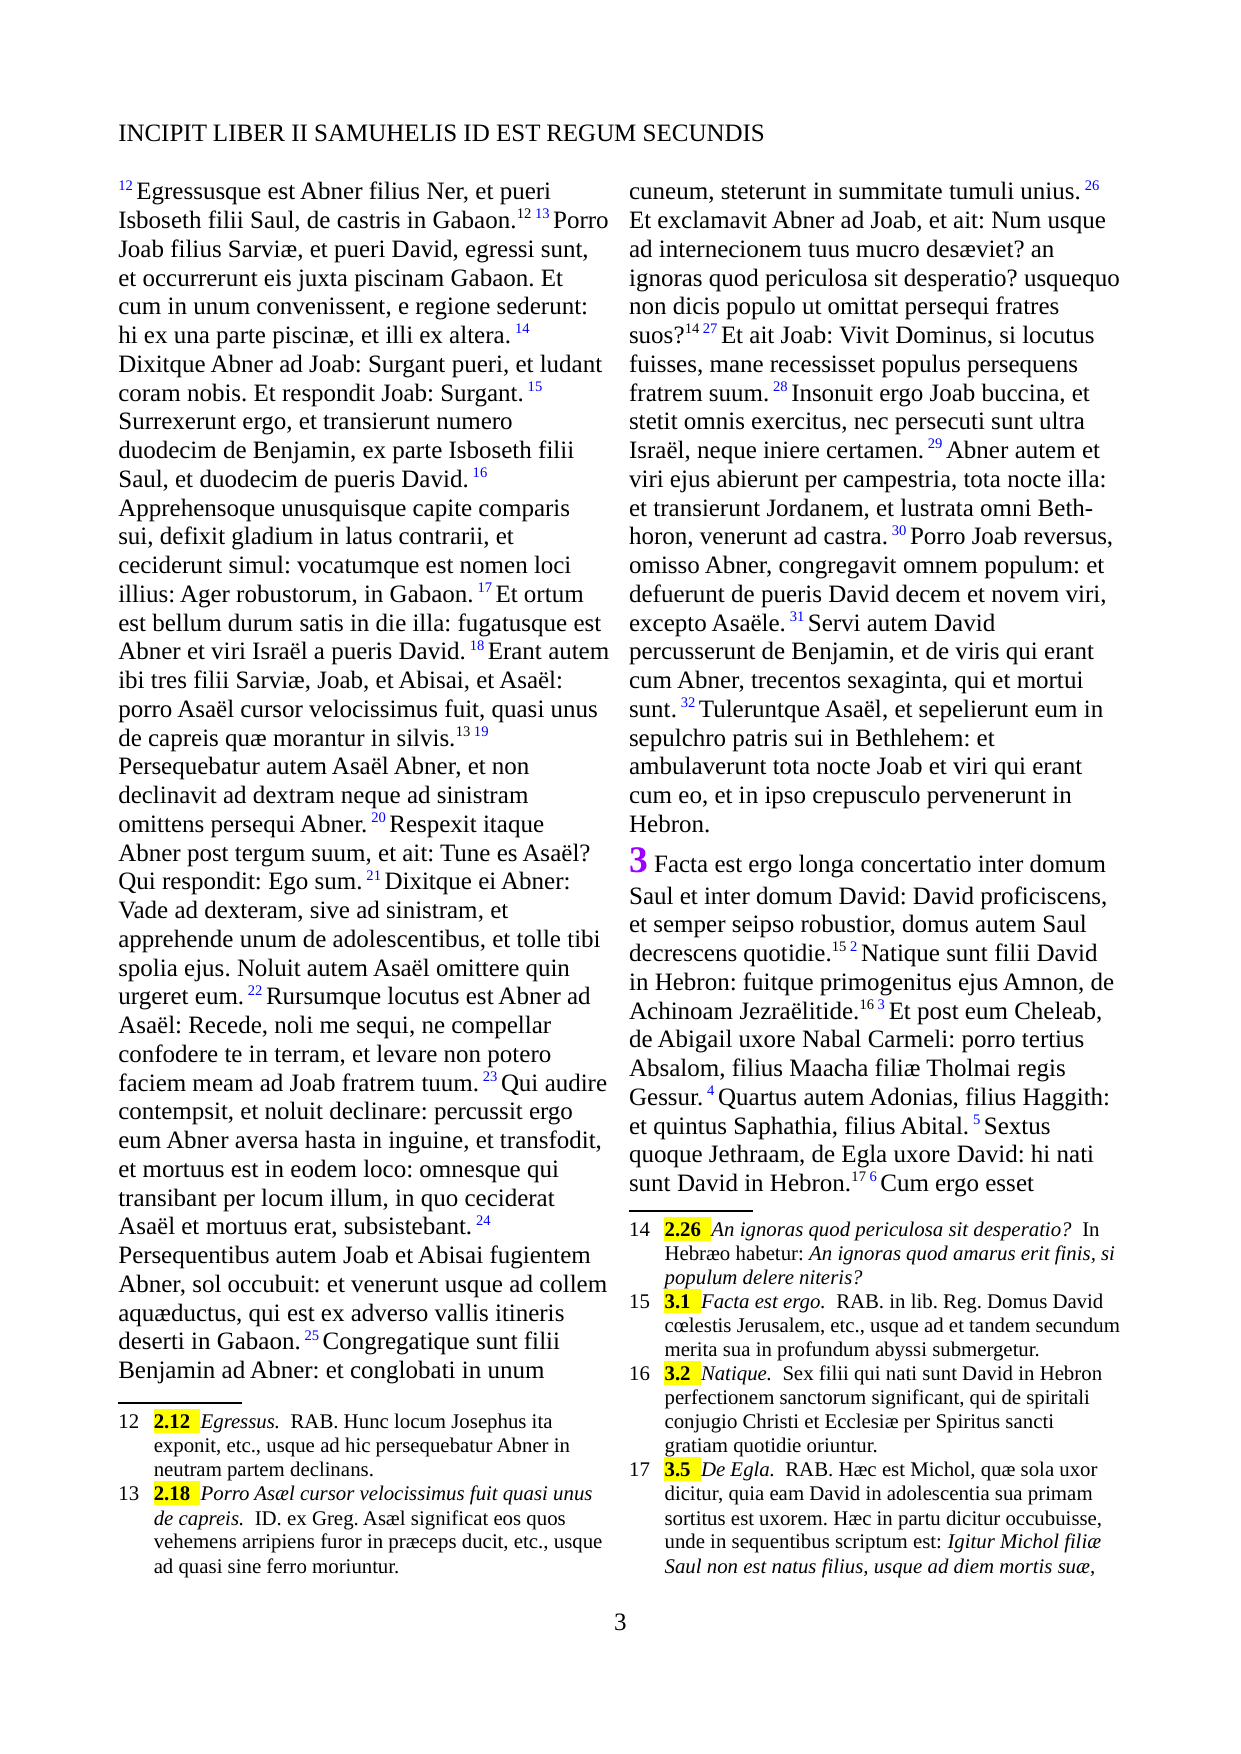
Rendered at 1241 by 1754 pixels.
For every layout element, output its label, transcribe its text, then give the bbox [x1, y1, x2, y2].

text 2.12 Egressus. RAB. Hunc locum Josephus ita exponit, etc., usque ad hic persequebatur Abner in neutram partem declinans. [118, 1409, 611, 1481]
text 3.5 De Egla. RAB. Hæc est Michol, quæ sola uxor dicitur, quia eam David in adolescentia sua primam sortitus est uxorem. Hæc in partu dicitur occubuisse, unde in sequentibus scriptum est: Igitur Michol filiæ Saul non est natus filius, usque ad diem mortis suæ, [629, 1457, 1122, 1578]
text 2 Igitur post hæc consuluit David Dominum, dicens: Num ascendam in unam de civitatibus Juda? Et ait Dominus ad eum: Ascende. Dixitque David: Quo ascendam? Et respondit ei: In Hebron. 2 Ascendit ergo David, et duæ uxores ejus, Achinoam Jezraëlites, et Abigail uxor Nabal Carmeli: 3 sed et viros, qui erant cum eo, duxit David singulos cum domo sua: et manserunt in oppidis Hebron. 4 Veneruntque viri Juda, et unxerunt ibi David ut regnaret super domum Juda. Et nuntiatum est David quod viri Jabes Galaad sepelissent Saul. 5 Misit ergo David nuntios ad viros Jabes Galaad, dixitque ad eos: Benedicti vos Domino, qui fecistis misericordiam hanc cum domino vestro Saul, et sepelistis eum. 6 Et nunc retribuet vobis quidem Dominus misericordiam et veritatem: sed et ego reddam gratiam, eo quod fecistis verbum istud. 7 Confortentur manus vestræ, et estote filii fortitudinis: licet enim mortuus sit dominus vester Saul, tamen me unxit domus Juda in regem sibi. 8 Abner autem filius Ner, princeps exercitus Saul, tulit Isboseth filium Saul, et circumduxit eum per castra, 9 regemque constituit super Galaad, et super Gessuri, et super Jezraël, et super Ephraim, et super Benjamin, et super Israël universum. 10 Quadraginta annorum erat Isboseth filius Saul cum regnare cœpisset super Israël, et duobus annis regnavit: sola autem domus Juda sequebatur David. 11 Et fuit numerus dierum quos commoratus est David imperans in Hebron super domum Juda, septem annorum et sex mensium. 12 Egressusque est Abner filius Ner, et pueri Isboseth filii Saul, de castris in Gabaon. 13 Porro Joab filius Sarviæ, et pueri David, egressi sunt, et occurrerunt eis juxta piscinam Gabaon. Et cum in unum convenissent, e regione sederunt: hi ex una parte piscinæ, et illi ex altera. 14 Dixitque Abner ad Joab: Surgant pueri, et ludant coram nobis. Et respondit Joab: Surgant. 15 Surrexerunt ergo, et transierunt numero duodecim de Benjamin, ex parte Isboseth filii Saul, et duodecim de pueris David. 16 Apprehensoque unusquisque capite comparis sui, defixit gladium in latus contrarii, et ceciderunt simul: vocatumque est nomen loci illius: Ager robustorum, in Gabaon. 17 Et ortum est bellum durum satis in die illa: fugatusque est Abner et viri Israël a pueris David. 18 Erant autem ibi tres filii Sarviæ, Joab, et Abisai, et Asaël: porro Asaël cursor velocissimus fuit, quasi unus de capreis quæ morantur in silvis. 19 Persequebatur autem Asaël Abner, et non declinavit ad dextram neque ad sinistram omittens persequi Abner. 20 Respexit itaque Abner post tergum suum, et ait: Tune es Asaël? Qui respondit: Ego sum. 21 Dixitque ei Abner: Vade ad dexteram, sive ad sinistram, et apprehende unum de adolescentibus, et tolle tibi spolia ejus. Noluit autem Asaël omittere quin urgeret eum. 22 Rursumque locutus est Abner ad Asaël: Recede, noli me sequi, ne compellar confodere te in terram, et levare non potero faciem meam ad Joab fratrem tuum. 23 Qui audire contempsit, et noluit declinare: percussit ergo eum Abner aversa hasta in inguine, et transfodit, et mortuus est in eodem loco: omnesque qui transibant per locum illum, in quo ceciderat Asaël et mortuus erat, subsistebant. 24 Persequentibus autem Joab et Abisai fugientem Abner, sol occubuit: et venerunt usque ad collem aquæductus, qui est ex adverso vallis itineris deserti in Gabaon. 25 Congregatique sunt filii Benjamin ad Abner: et conglobati in unum cuneum, steterunt in summitate tumuli unius. 26 Et exclamavit Abner ad Joab, et ait: Num usque ad internecionem tuus mucro desæviet? an ignoras quod periculosa sit desperatio? usquequo non dicis populo ut omittat persequi fratres suos? 27 Et ait Joab: Vivit Dominus, si locutus fuisses, mane recessisset populus persequens fratrem suum. 28 Insonuit ergo Joab buccina, et stetit omnis exercitus, nec persecuti sunt ultra Israël, neque iniere certamen. 29 Abner autem et viri ejus abierunt per campestria, tota nocte illa: et transierunt Jordanem, et lustrata omni Beth-horon, venerunt ad castra. 30 Porro Joab reversus, omisso Abner, congregavit omnem populum: et defuerunt de pueris David decem et novem viri, excepto Asaële. 31 Servi autem David percusserunt de Benjamin, et de viris qui erant cum Abner, trecentos sexaginta, qui et mortui sunt. 32 Tuleruntque Asaël, et sepelierunt eum in sepulchro patris sui in Bethlehem: et ambulaverunt tota nocte Joab et viri qui erant cum eo, et in ipso crepusculo pervenerunt in Hebron. [118, 176, 611, 1384]
text 3.2 Natique. Sex filii qui nati sunt David in Hebron perfectionem sanctorum significant, qui de spiritali conjugio Christi et Ecclesiæ per Spiritus sancti gratiam quotidie oriuntur. [629, 1361, 1122, 1457]
text 2.18 Porro Asæl cursor velocissimus fuit quasi unus de capreis. ID. ex Greg. Asæl significat eos quos vehemens arripiens furor in præceps ducit, etc., usque ad quasi sine ferro moriuntur. [118, 1481, 611, 1578]
text 3 Facta est ergo longa concertatio inter domum Saul et inter domum David: David proficiscens, et semper seipso robustior, domus autem Saul decrescens quotidie. 2 Natique sunt filii David in Hebron: fuitque primogenitus ejus Amnon, de Achinoam Jezraëlitide. 3 Et post eum Cheleab, de Abigail uxore Nabal Carmeli: porro tertius Absalom, filius Maacha filiæ Tholmai regis Gessur. 4 Quartus autem Adonias, filius Haggith: et quintus Saphathia, filius Abital. 5 Sextus quoque Jethraam, de Egla uxore David: hi nati sunt David in Hebron. 6 Cum ergo esset [629, 838, 1122, 1197]
text 2 Igitur post hæc consuluit David Dominum, dicens: Num ascendam in unam de civitatibus Juda? Et ait Dominus ad eum: Ascende. Dixitque David: Quo ascendam? Et respondit ei: In Hebron. 2 Ascendit ergo David, et duæ uxores ejus, Achinoam Jezraëlites, et Abigail uxor Nabal Carmeli: 3 sed et viros, qui erant cum eo, duxit David singulos cum domo sua: et manserunt in oppidis Hebron. 4 Veneruntque viri Juda, et unxerunt ibi David ut regnaret super domum Juda. Et nuntiatum est David quod viri Jabes Galaad sepelissent Saul. 5 Misit ergo David nuntios ad viros Jabes Galaad, dixitque ad eos: Benedicti vos Domino, qui fecistis misericordiam hanc cum domino vestro Saul, et sepelistis eum. 6 Et nunc retribuet vobis quidem Dominus misericordiam et veritatem: sed et ego reddam gratiam, eo quod fecistis verbum istud. 7 Confortentur manus vestræ, et estote filii fortitudinis: licet enim mortuus sit dominus vester Saul, tamen me unxit domus Juda in regem sibi. 8 Abner autem filius Ner, princeps exercitus Saul, tulit Isboseth filium Saul, et circumduxit eum per castra, 9 regemque constituit super Galaad, et super Gessuri, et super Jezraël, et super Ephraim, et super Benjamin, et super Israël universum. 10 Quadraginta annorum erat Isboseth filius Saul cum regnare cœpisset super Israël, et duobus annis regnavit: sola autem domus Juda sequebatur David. 11 Et fuit numerus dierum quos commoratus est David imperans in Hebron super domum Juda, septem annorum et sex mensium. 12 Egressusque est Abner filius Ner, et pueri Isboseth filii Saul, de castris in Gabaon. 13 Porro Joab filius Sarviæ, et pueri David, egressi sunt, et occurrerunt eis juxta piscinam Gabaon. Et cum in unum convenissent, e regione sederunt: hi ex una parte piscinæ, et illi ex altera. 14 Dixitque Abner ad Joab: Surgant pueri, et ludant coram nobis. Et respondit Joab: Surgant. 15 Surrexerunt ergo, et transierunt numero duodecim de Benjamin, ex parte Isboseth filii Saul, et duodecim de pueris David. 16 Apprehensoque unusquisque capite comparis sui, defixit gladium in latus contrarii, et ceciderunt simul: vocatumque est nomen loci illius: Ager robustorum, in Gabaon. 17 Et ortum est bellum durum satis in die illa: fugatusque est Abner et viri Israël a pueris David. 18 Erant autem ibi tres filii Sarviæ, Joab, et Abisai, et Asaël: porro Asaël cursor velocissimus fuit, quasi unus de capreis quæ morantur in silvis. 19 Persequebatur autem Asaël Abner, et non declinavit ad dextram neque ad sinistram omittens persequi Abner. 20 Respexit itaque Abner post tergum suum, et ait: Tune es Asaël? Qui respondit: Ego sum. 21 Dixitque ei Abner: Vade ad dexteram, sive ad sinistram, et apprehende unum de adolescentibus, et tolle tibi spolia ejus. Noluit autem Asaël omittere quin urgeret eum. 22 Rursumque locutus est Abner ad Asaël: Recede, noli me sequi, ne compellar confodere te in terram, et levare non potero faciem meam ad Joab fratrem tuum. 23 Qui audire contempsit, et noluit declinare: percussit ergo eum Abner aversa hasta in inguine, et transfodit, et mortuus est in eodem loco: omnesque qui transibant per locum illum, in quo ceciderat Asaël et mortuus erat, subsistebant. 24 Persequentibus autem Joab et Abisai fugientem Abner, sol occubuit: et venerunt usque ad collem aquæductus, qui est ex adverso vallis itineris deserti in Gabaon. 25 Congregatique sunt filii Benjamin ad Abner: et conglobati in unum cuneum, steterunt in summitate tumuli unius. 26 Et exclamavit Abner ad Joab, et ait: Num usque ad internecionem tuus mucro desæviet? an ignoras quod periculosa sit desperatio? usquequo non dicis populo ut omittat persequi fratres suos? 27 Et ait Joab: Vivit Dominus, si locutus fuisses, mane recessisset populus persequens fratrem suum. 28 Insonuit ergo Joab buccina, et stetit omnis exercitus, nec persecuti sunt ultra Israël, neque iniere certamen. 29 Abner autem et viri ejus abierunt per campestria, tota nocte illa: et transierunt Jordanem, et lustrata omni Beth-horon, venerunt ad castra. 30 Porro Joab reversus, omisso Abner, congregavit omnem populum: et defuerunt de pueris David decem et novem viri, excepto Asaële. 31 Servi autem David percusserunt de Benjamin, et de viris qui erant cum Abner, trecentos sexaginta, qui et mortui sunt. 32 Tuleruntque Asaël, et sepelierunt eum in sepulchro patris sui in Bethlehem: et ambulaverunt tota nocte Joab et viri qui erant cum eo, et in ipso crepusculo pervenerunt in Hebron. [629, 176, 1122, 838]
text 3.1 Facta est ergo. RAB. in lib. Reg. Domus David cœlestis Jerusalem, etc., usque ad et tandem secundum merita sua in profundum abyssi submergetur. [629, 1289, 1122, 1361]
text 2.26 An ignoras quod periculosa sit desperatio? In Hebræo habetur: An ignoras quod amarus erit finis, si populum delere niteris? [629, 1217, 1122, 1289]
